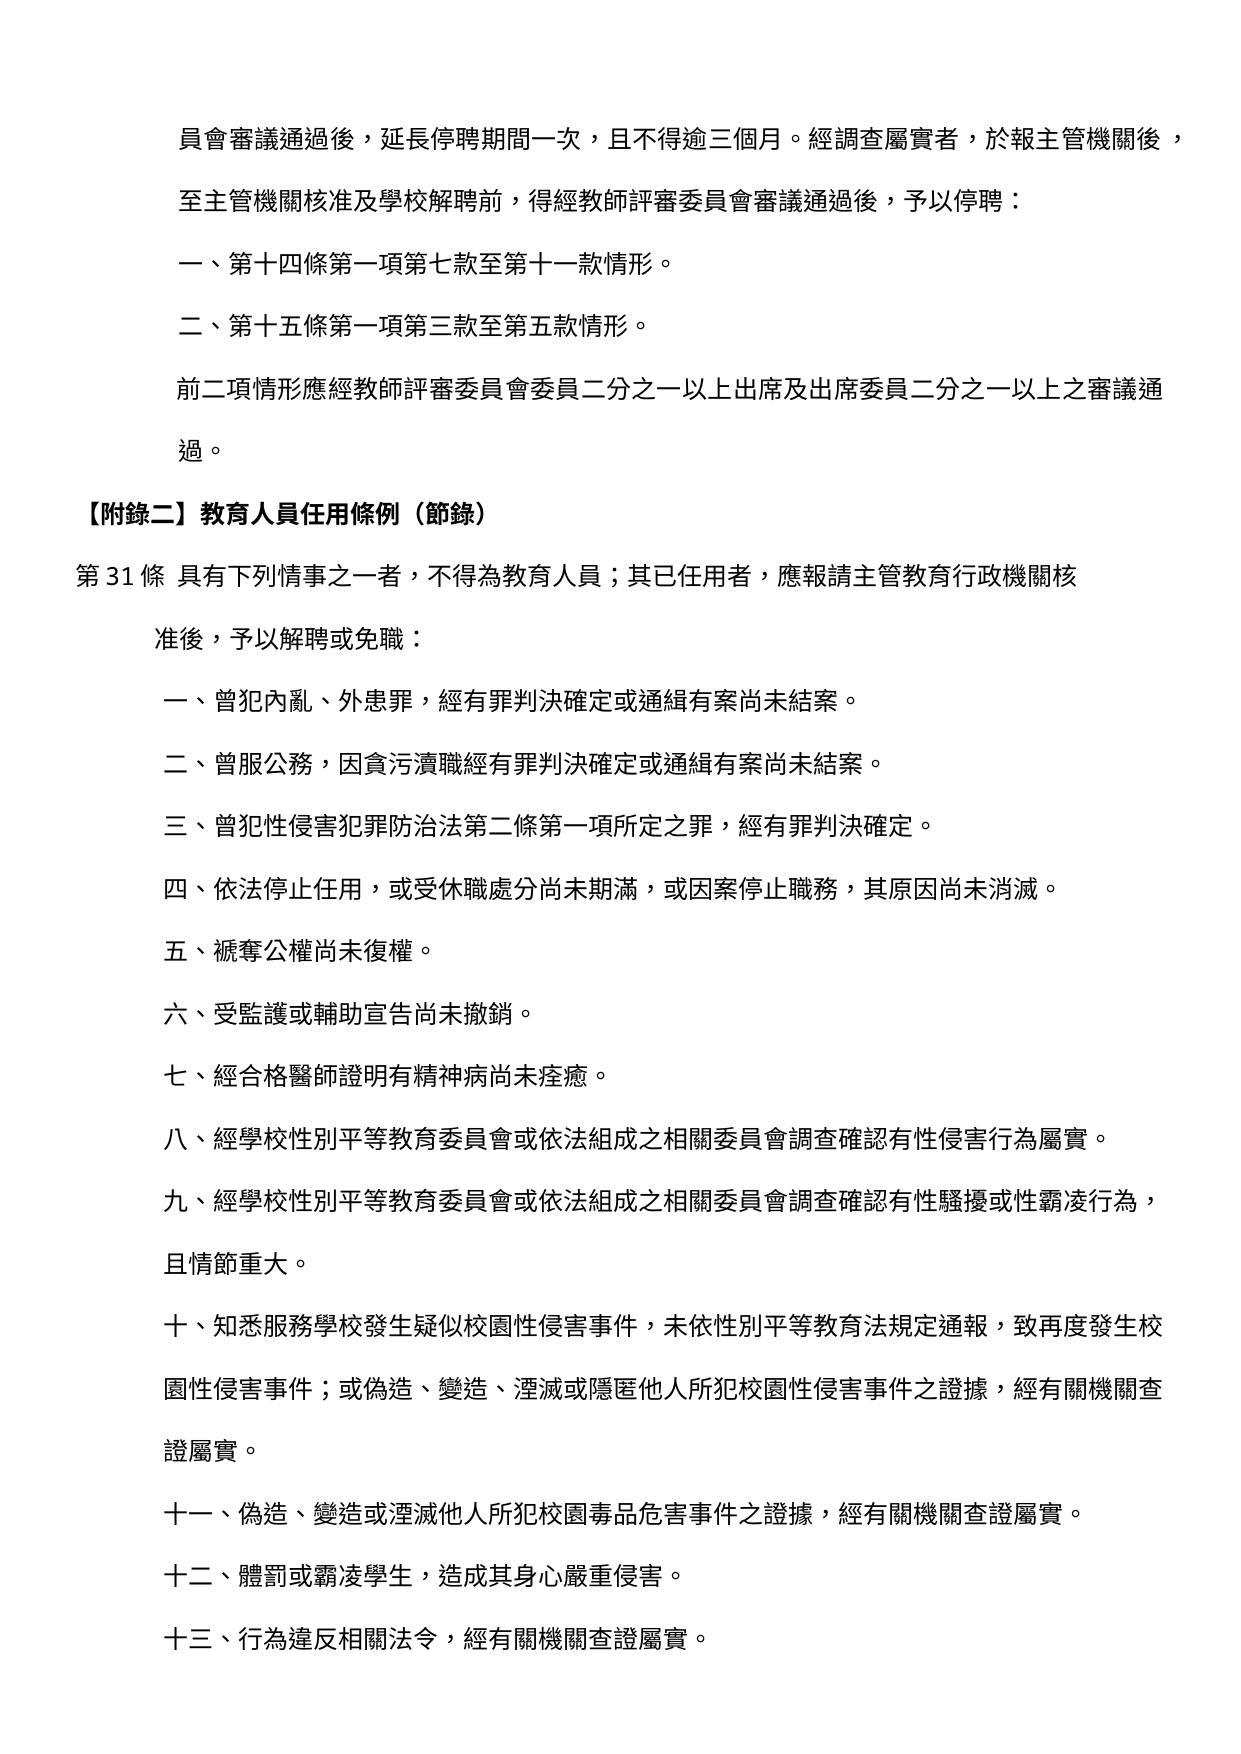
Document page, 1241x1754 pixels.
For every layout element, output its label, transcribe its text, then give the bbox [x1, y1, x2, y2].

text 八、經學校性別平等教育委員會或依法組成之相關委員會調查確認有性侵害行為屬實。 [163, 1096, 1165, 1158]
text 十三、行為違反相關法令，經有關機關查證屬實。 [163, 1596, 1165, 1658]
text 准後，予以解聘或免職： [104, 596, 1165, 658]
text 四、依法停止任用，或受休職處分尚未期滿，或因案停止職務，其原因尚未消滅。 [163, 846, 1165, 908]
text 第31條 具有下列情事之一者，不得為教育人員；其已任用者，應報請主管教育行政機關核 [75, 533, 1165, 596]
text 前二項情形應經教師評審委員會委員二分之一以上出席及出席委員二分之一以上之審議通過。 [176, 346, 1165, 471]
text 一、第十四條第一項第七款至第十一款情形。 [75, 221, 1165, 283]
text 十二、體罰或霸凌學生，造成其身心嚴重侵害。 [163, 1533, 1165, 1596]
text 二、第十五條第一項第三款至第五款情形。 [75, 283, 1165, 346]
text 二、曾服公務，因貪污瀆職經有罪判決確定或通緝有案尚未結案。 [163, 721, 1165, 783]
text 三、曾犯性侵害犯罪防治法第二條第一項所定之罪，經有罪判決確定。 [163, 783, 1165, 846]
text 一、曾犯內亂、外患罪，經有罪判決確定或通緝有案尚未結案。 [163, 658, 1165, 721]
text 教師涉有下列各款情形之一，服務學校認為有先行停聘進行調查之必要者，應經教師評審委員會審議通過，免報主管機關核准，暫時予以停聘三個月以下；必要時得經教師評審委員會審議通過後，延長停聘期間一次，且不得逾三個月。經調查屬實者，於報主管機關後，至主管機關核准及學校解聘前，得經教師評審委員會審議通過後，予以停聘： [176, 96, 1165, 221]
text 九、經學校性別平等教育委員會或依法組成之相關委員會調查確認有性騷擾或性霸凌行為，且情節重大。 [163, 1158, 1165, 1283]
text 六、受監護或輔助宣告尚未撤銷。 [163, 971, 1165, 1033]
text 七、經合格醫師證明有精神病尚未痊癒。 [163, 1033, 1165, 1096]
text 十、知悉服務學校發生疑似校園性侵害事件，未依性別平等教育法規定通報，致再度發生校園性侵害事件；或偽造、變造、湮滅或隱匿他人所犯校園性侵害事件之證據，經有關機關查證屬實。 [163, 1283, 1165, 1471]
text 【附錄二】教育人員任用條例（節錄） [75, 471, 1165, 533]
text 五、褫奪公權尚未復權。 [163, 908, 1165, 971]
text 十一、偽造、變造或湮滅他人所犯校園毒品危害事件之證據，經有關機關查證屬實。 [163, 1471, 1165, 1533]
